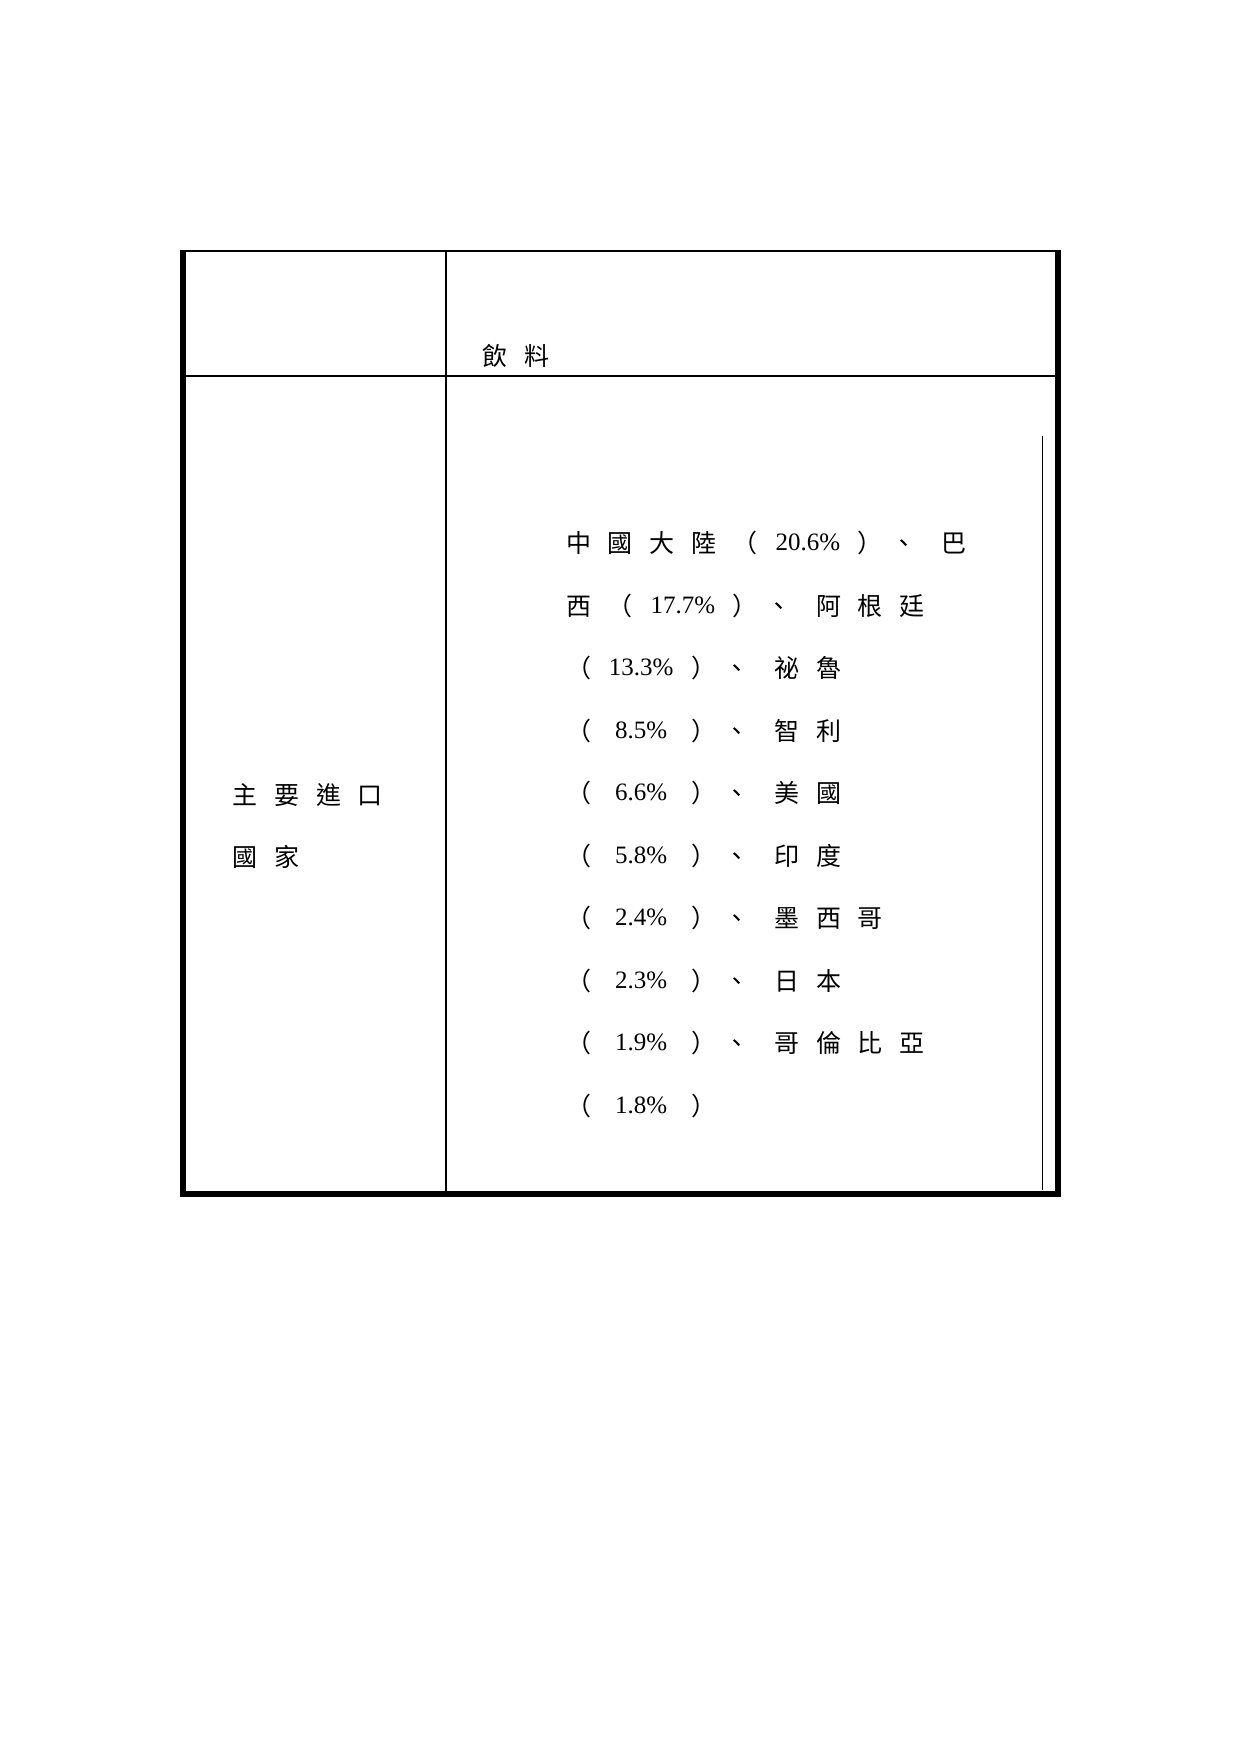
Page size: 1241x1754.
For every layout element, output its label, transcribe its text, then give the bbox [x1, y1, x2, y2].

table_cell 主要進口國家 [186, 377, 445, 1191]
table_cell 中國大陸（20.6%）、巴西（17.7%）、阿根廷（13.3%）、祕魯（8.5%）、智利（6.6%）、美國（5.8%）、印度（2.4%）、墨西哥（2.3%）、日本（1.9%）、哥倫比亞（1.8%） [447, 377, 1055, 1191]
table_cell 飲料 [447, 252, 1055, 375]
table_cell [186, 252, 445, 375]
